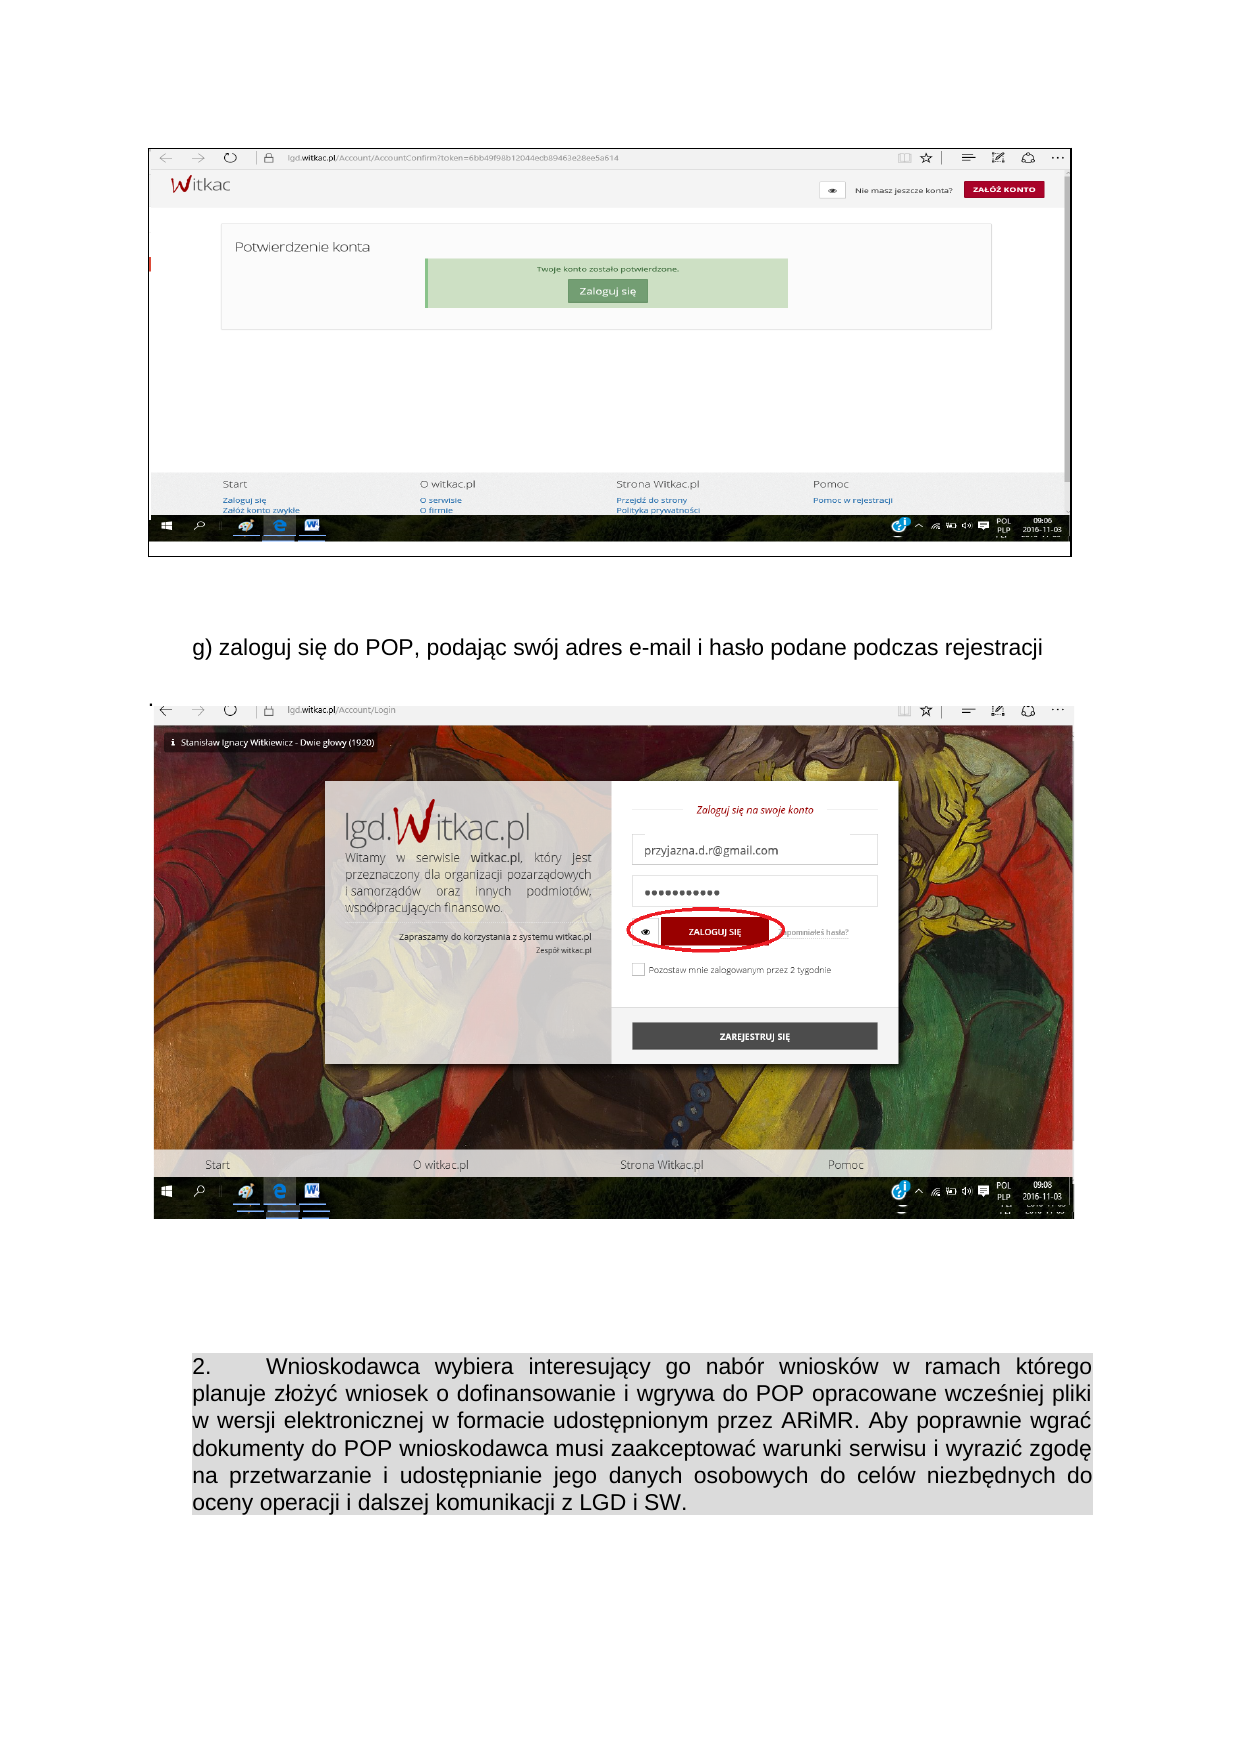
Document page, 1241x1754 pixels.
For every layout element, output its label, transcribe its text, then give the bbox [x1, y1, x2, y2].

list Wnioskodawca wybiera interesujący go nabór wniosków w ramach którego planuje złożyć wniosek o dofinansowanie i wgrywa do POP opracowane wcześniej pliki w wersji elektronicznej w formacie udostępnionym przez ARiMR. Aby poprawnie wgrać dokumenty do POP wnioskodawca musi zaakceptować warunki serwisu i wyrazić zgodę na przetwarzanie i udostępnianie jego danych osobowych do celów niezbędnych do oceny operacji i dalszej komunikacji z LGD i SW. [192, 1353, 1093, 1515]
text g) zaloguj się do POP, podając swój adres e-mail i hasło podane podczas rejestracji [192, 633, 1093, 660]
text . [148, 684, 1093, 1238]
